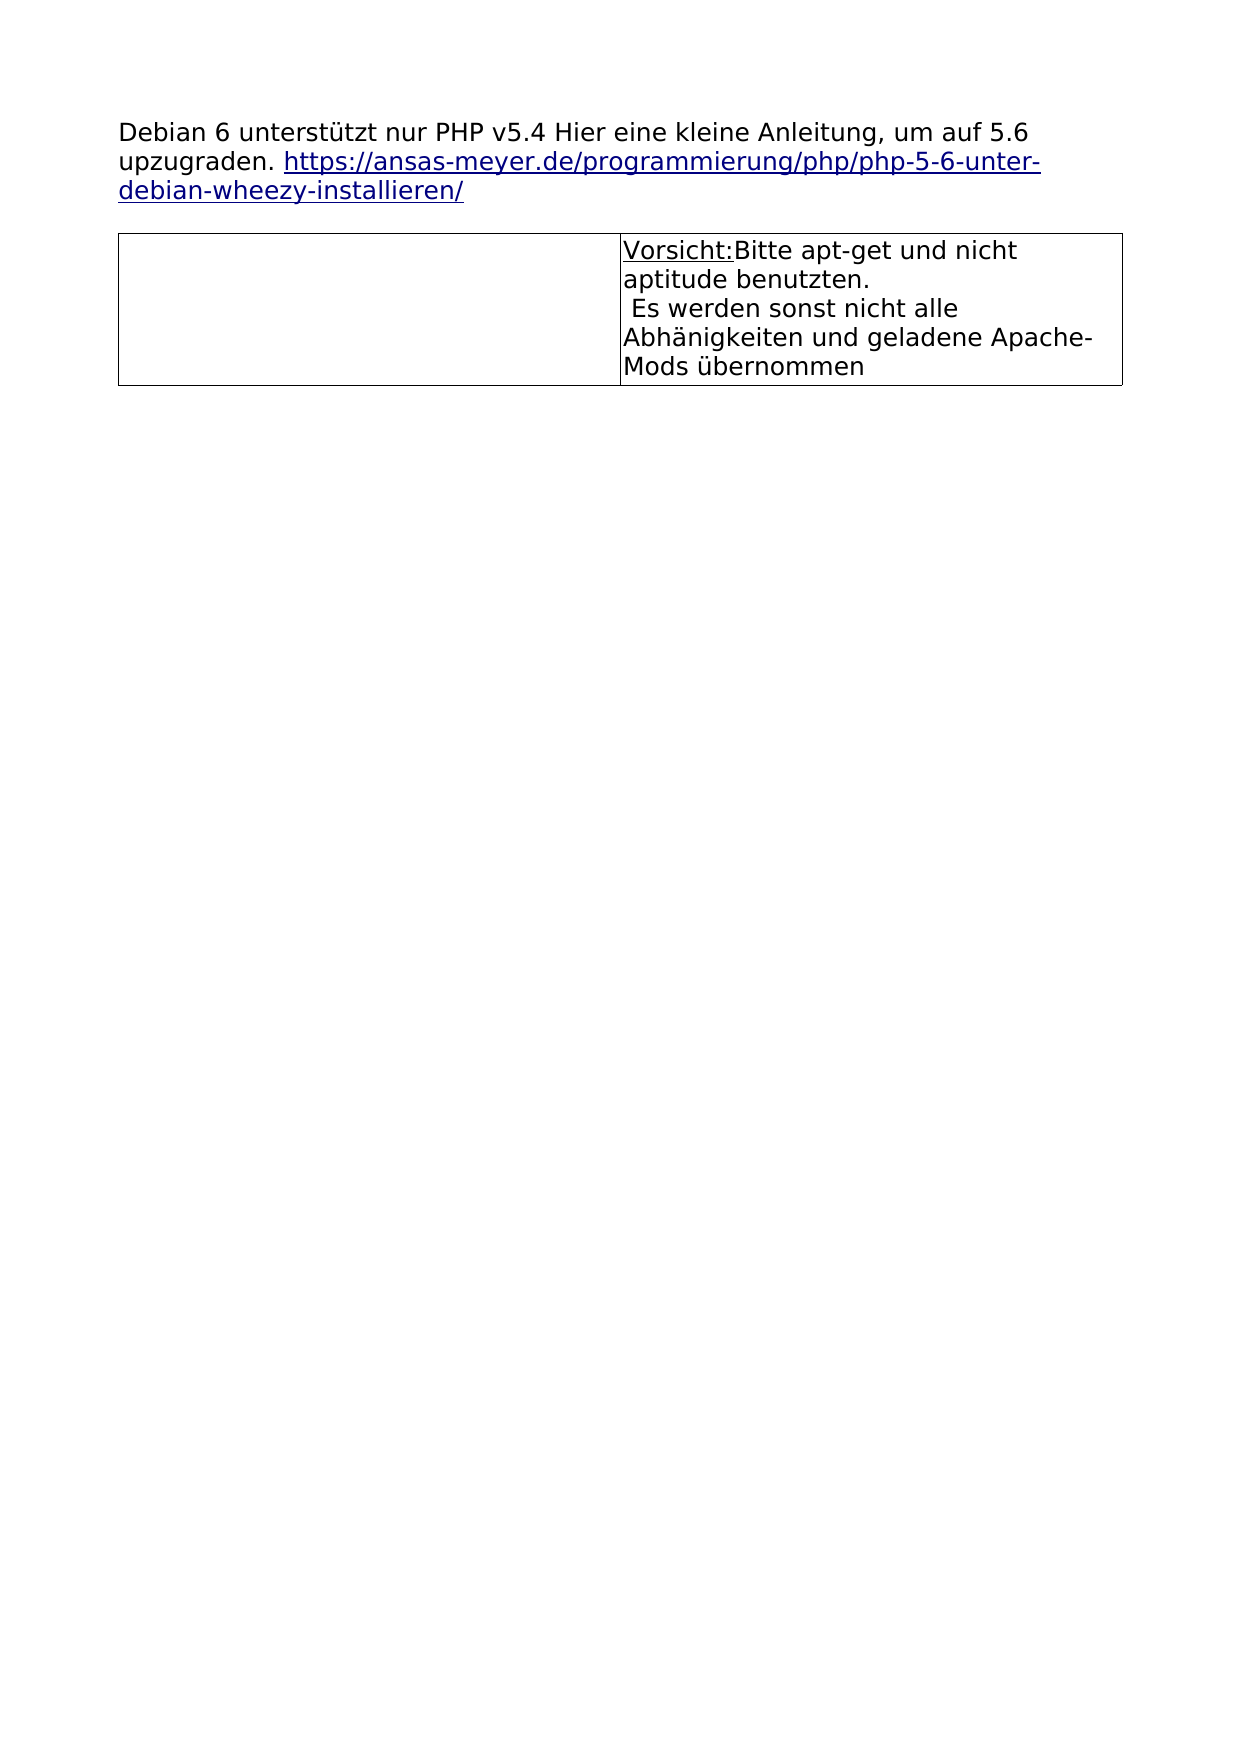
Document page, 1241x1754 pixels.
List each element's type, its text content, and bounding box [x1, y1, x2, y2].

text Debian 6 unterstützt nur PHP v5.4 Hier eine kleine Anleitung, um auf 5.6 upzugraden. https://ansas-meyer.de/programmierung/php/php-5-6-unter-debian-wheezy-installieren/ [118, 118, 1122, 206]
table_header [119, 234, 620, 385]
table_header Vorsicht:Bitte apt-get und nicht aptitude benutzten. Es werden sonst nicht alle Abhänigkeiten und geladene Apache-Mods übernommen [621, 234, 1122, 385]
